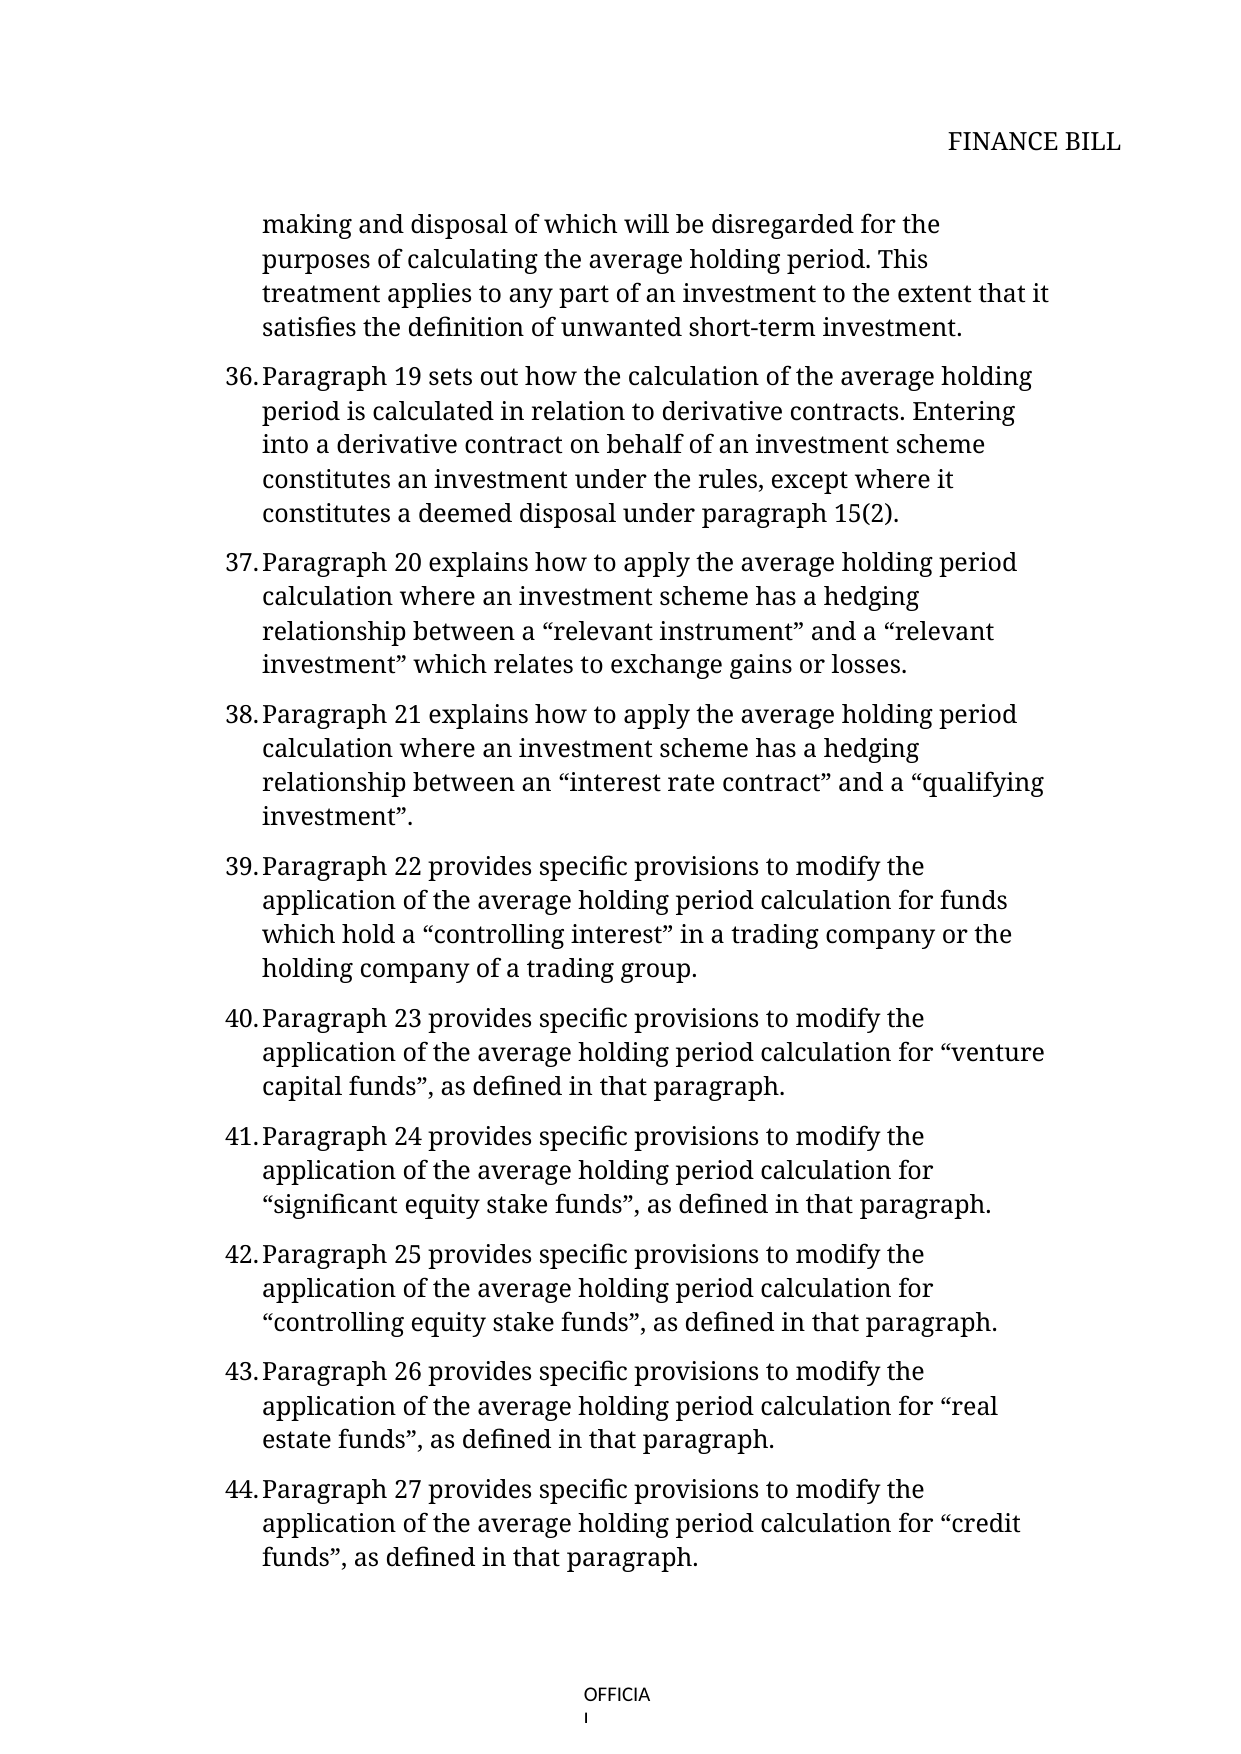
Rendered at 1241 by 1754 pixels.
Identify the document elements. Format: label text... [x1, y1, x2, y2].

list Paragraph 21 explains how to apply the average holding period calculation where an investment scheme has a hedging relationship between an “interest rate contract” and a “qualifying investment”. [225, 697, 1053, 833]
list making and disposal of which will be disregarded for the purposes of calculating the average holding period. This treatment applies to any part of an investment to the extent that it satisfies the definition of unwanted short-term investment. [225, 207, 1053, 343]
list Paragraph 23 provides specific provisions to modify the application of the average holding period calculation for “venture capital funds”, as defined in that paragraph. [225, 1001, 1053, 1103]
list Paragraph 22 provides specific provisions to modify the application of the average holding period calculation for funds which hold a “controlling interest” in a trading company or the holding company of a trading group. [225, 849, 1053, 985]
list Paragraph 24 provides specific provisions to modify the application of the average holding period calculation for “significant equity stake funds”, as defined in that paragraph. [225, 1118, 1053, 1221]
list Paragraph 19 sets out how the calculation of the average holding period is calculated in relation to derivative contracts. Entering into a derivative contract on behalf of an investment scheme constitutes an investment under the rules, except where it constitutes a deemed disposal under paragraph 15(2). [225, 359, 1053, 529]
list Paragraph 25 provides specific provisions to modify the application of the average holding period calculation for “controlling equity stake funds”, as defined in that paragraph. [225, 1236, 1053, 1338]
list Paragraph 20 explains how to apply the average holding period calculation where an investment scheme has a hedging relationship between a “relevant instrument” and a “relevant investment” which relates to exchange gains or losses. [225, 545, 1053, 681]
list Paragraph 27 provides specific provisions to modify the application of the average holding period calculation for “credit funds”, as defined in that paragraph. [225, 1472, 1053, 1574]
list Paragraph 26 provides specific provisions to modify the application of the average holding period calculation for “real estate funds”, as defined in that paragraph. [225, 1354, 1053, 1456]
